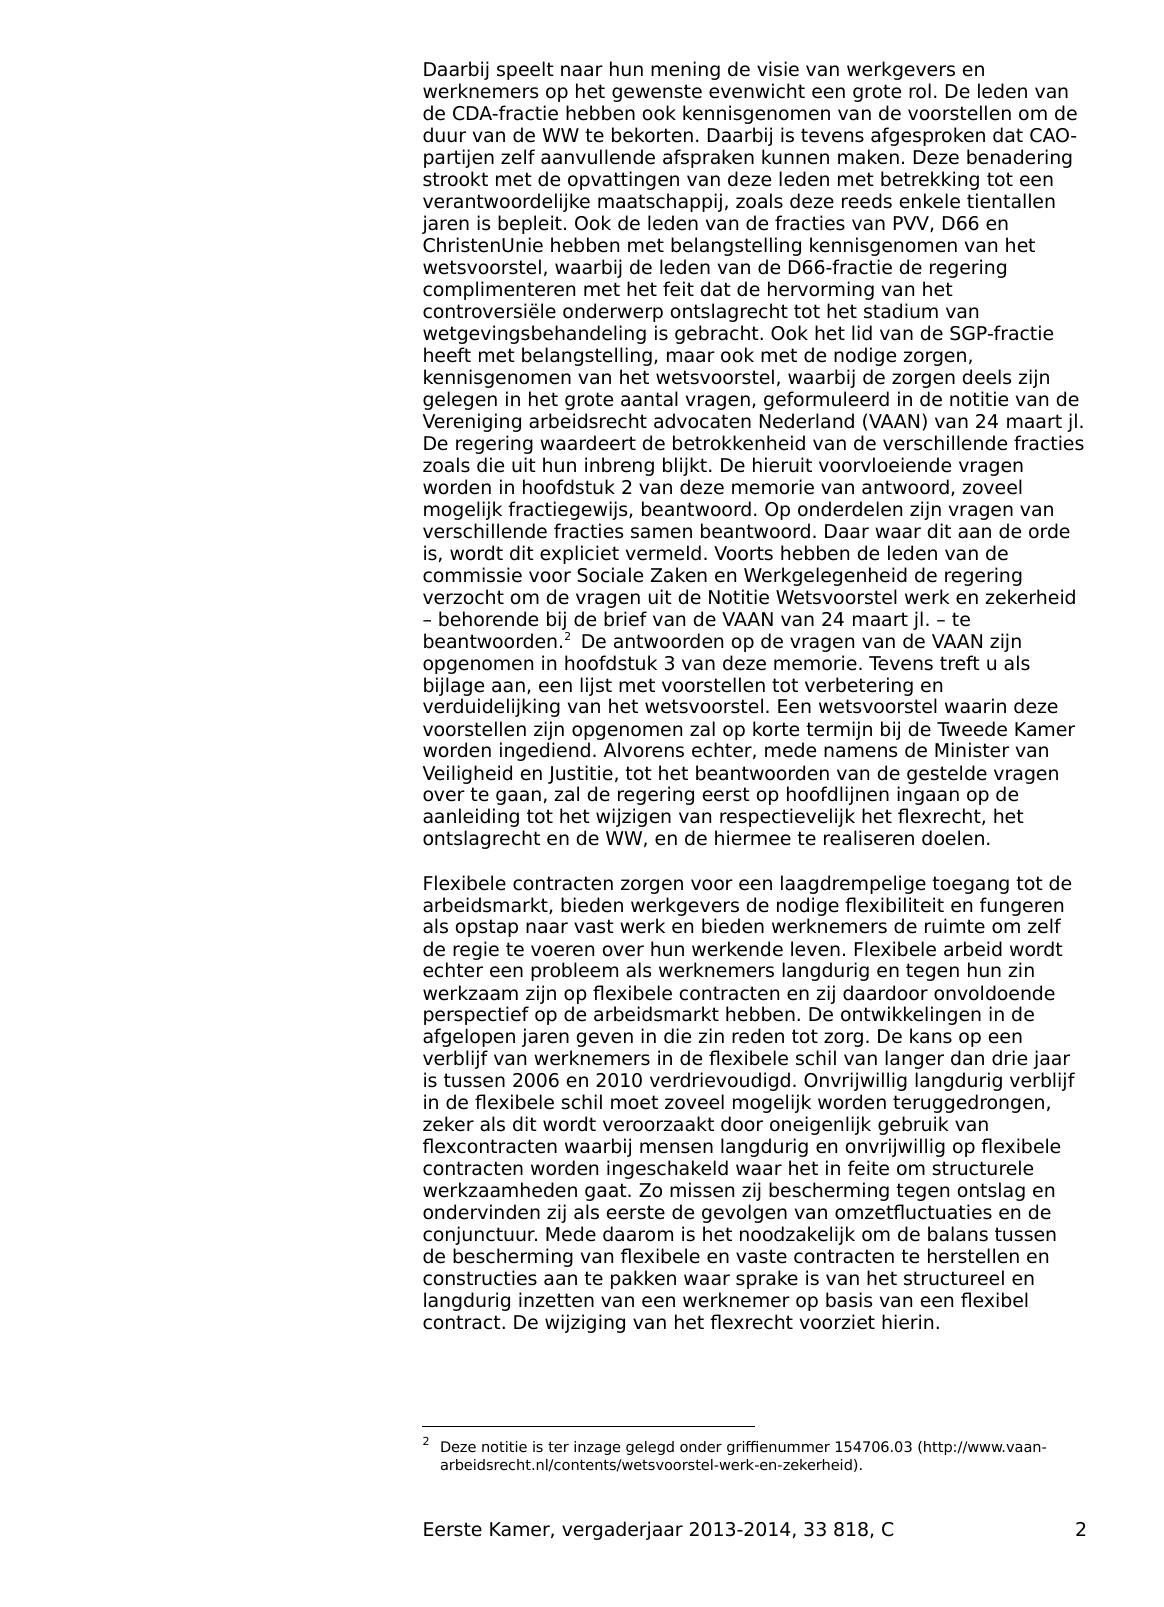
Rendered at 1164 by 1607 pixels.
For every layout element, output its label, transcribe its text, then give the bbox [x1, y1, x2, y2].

text Deze notitie is ter inzage gelegd onder griffienummer 154706.03 (http://www.vaan-arbeidsrecht.nl/contents/wetsvoorstel-werk-en-zekerheid). [422, 1435, 1087, 1474]
text Flexibele contracten zorgen voor een laagdrempelige toegang tot de arbeidsmarkt, bieden werkgevers de nodige flexibiliteit en fungeren als opstap naar vast werk en bieden werknemers de ruimte om zelf de regie te voeren over hun werkende leven. Flexibele arbeid wordt echter een probleem als werknemers langdurig en tegen hun zin werkzaam zijn op flexibele contracten en zij daardoor onvoldoende perspectief op de arbeidsmarkt hebben. De ontwikkelingen in de afgelopen jaren geven in die zin reden tot zorg. De kans op een verblijf van werknemers in de flexibele schil van langer dan drie jaar is tussen 2006 en 2010 verdrievoudigd. Onvrijwillig langdurig verblijf in de flexibele schil moet zoveel mogelijk worden teruggedrongen, zeker als dit wordt veroorzaakt door oneigenlijk gebruik van flexcontracten waarbij mensen langdurig en onvrijwillig op flexibele contracten worden ingeschakeld waar het in feite om structurele werkzaamheden gaat. Zo missen zij bescherming tegen ontslag en ondervinden zij als eerste de gevolgen van omzetfluctuaties en de conjunctuur. Mede daarom is het noodzakelijk om de balans tussen de bescherming van flexibele en vaste contracten te herstellen en constructies aan te pakken waar sprake is van het structureel en langdurig inzetten van een werknemer op basis van een flexibel contract. De wijziging van het flexrecht voorziet hierin. [422, 872, 1087, 1334]
text De regering waardeert de betrokkenheid van de verschillende fracties zoals die uit hun inbreng blijkt. De hieruit voorvloeiende vragen worden in hoofdstuk 2 van deze memorie van antwoord, zoveel mogelijk fractiegewijs, beantwoord. Op onderdelen zijn vragen van verschillende fracties samen beantwoord. Daar waar dit aan de orde is, wordt dit expliciet vermeld. Voorts hebben de leden van de commissie voor Sociale Zaken en Werkgelegenheid de regering verzocht om de vragen uit de Notitie Wetsvoorstel werk en zekerheid – behorende bij de brief van de VAAN van 24 maart jl. – te beantwoorden. De antwoorden op de vragen van de VAAN zijn opgenomen in hoofdstuk 3 van deze memorie. Tevens treft u als bijlage aan, een lijst met voorstellen tot verbetering en verduidelijking van het wetsvoorstel. Een wetsvoorstel waarin deze voorstellen zijn opgenomen zal op korte termijn bij de Tweede Kamer worden ingediend. Alvorens echter, mede namens de Minister van Veiligheid en Justitie, tot het beantwoorden van de gestelde vragen over te gaan, zal de regering eerst op hoofdlijnen ingaan op de aanleiding tot het wijzigen van respectievelijk het flexrecht, het ontslagrecht en de WW, en de hiermee te realiseren doelen. [422, 433, 1087, 850]
text Daarbij speelt naar hun mening de visie van werkgevers en werknemers op het gewenste evenwicht een grote rol. De leden van de CDA-fractie hebben ook kennisgenomen van de voorstellen om de duur van de WW te bekorten. Daarbij is tevens afgesproken dat CAO-partijen zelf aanvullende afspraken kunnen maken. Deze benadering strookt met de opvattingen van deze leden met betrekking tot een verantwoordelijke maatschappij, zoals deze reeds enkele tientallen jaren is bepleit. Ook de leden van de fracties van PVV, D66 en ChristenUnie hebben met belangstelling kennisgenomen van het wetsvoorstel, waarbij de leden van de D66-fractie de regering complimenteren met het feit dat de hervorming van het controversiële onderwerp ontslagrecht tot het stadium van wetgevingsbehandeling is gebracht. Ook het lid van de SGP-fractie heeft met belangstelling, maar ook met de nodige zorgen, kennisgenomen van het wetsvoorstel, waarbij de zorgen deels zijn gelegen in het grote aantal vragen, geformuleerd in de notitie van de Vereniging arbeidsrecht advocaten Nederland (VAAN) van 24 maart jl. [422, 59, 1087, 433]
